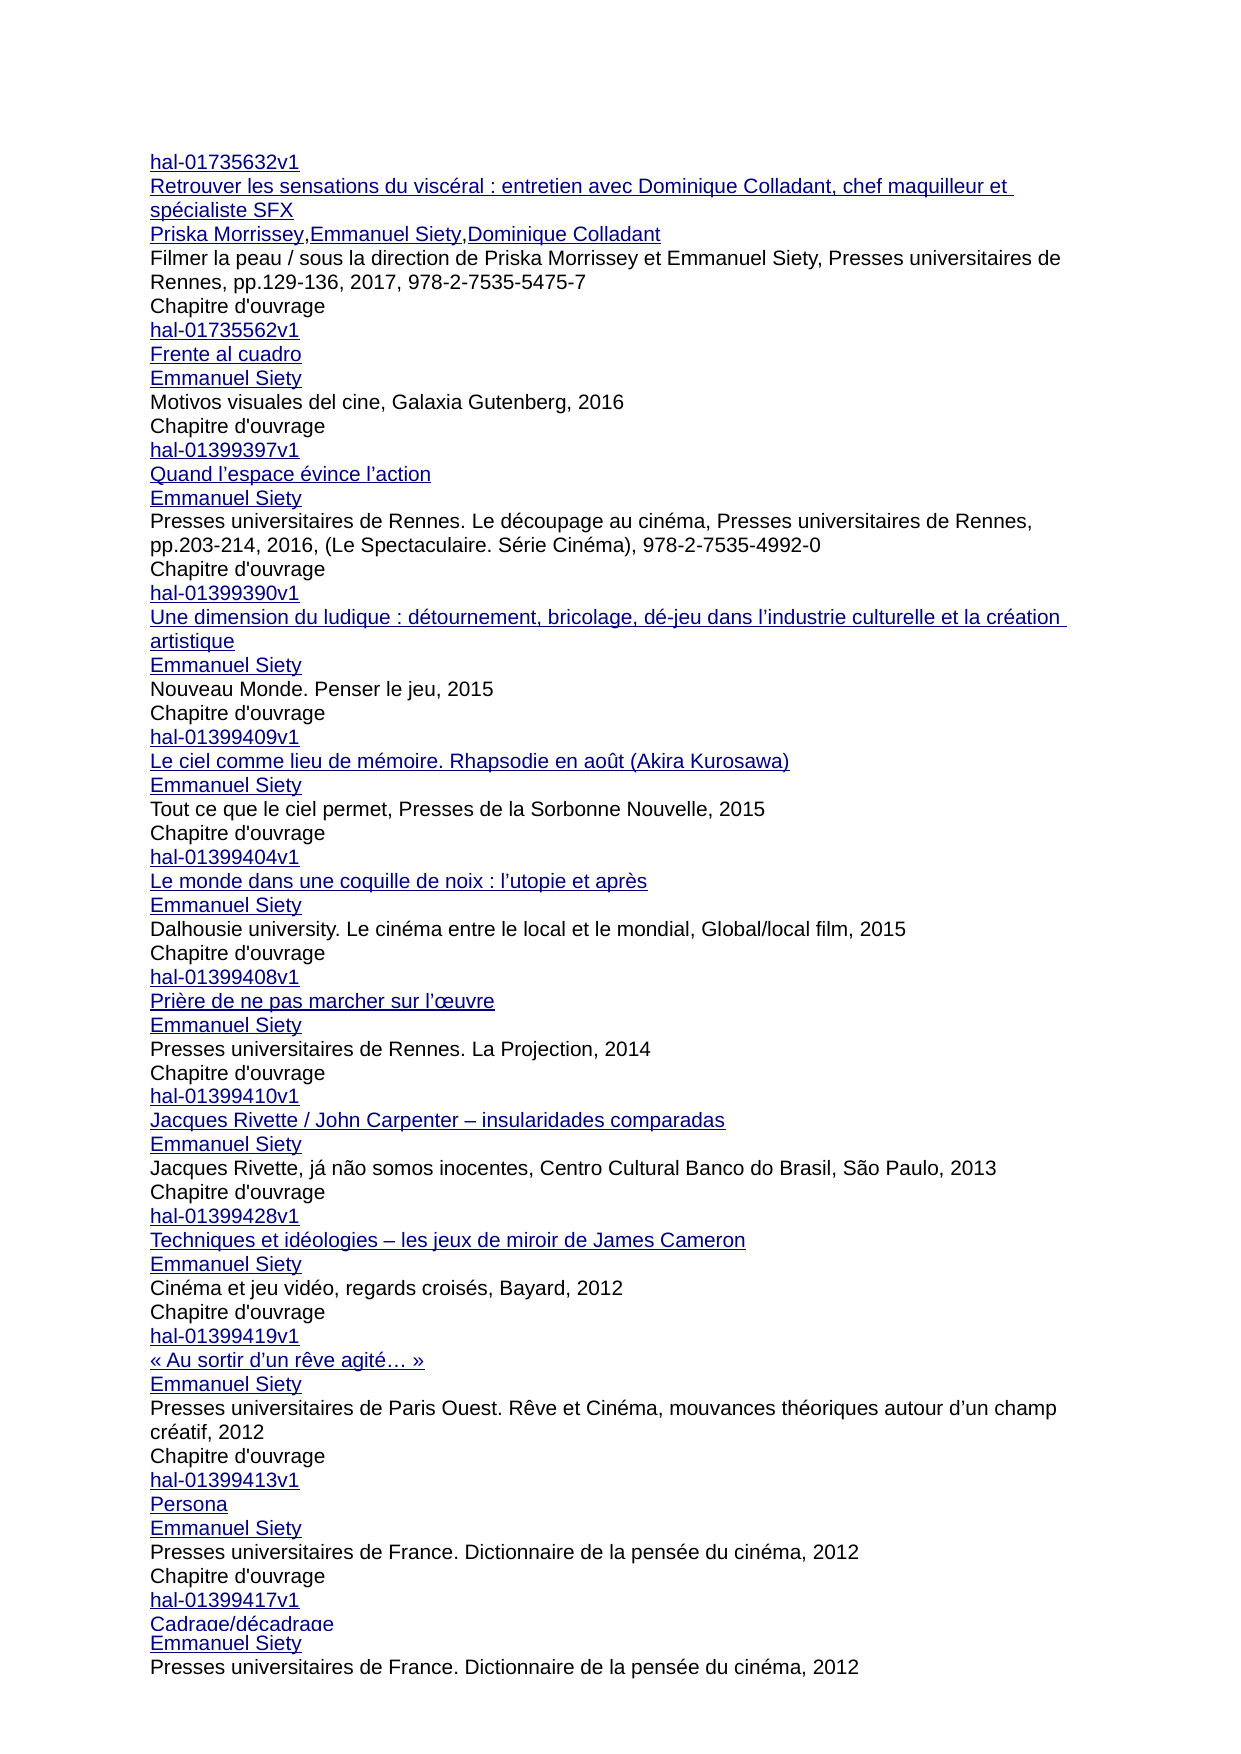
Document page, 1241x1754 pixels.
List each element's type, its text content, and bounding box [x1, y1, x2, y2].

table_cell Jacques Rivette / John Carpenter – insularidades comparadas Emmanuel Siety Jacques Rivette, já não somos inocentes, Centro Cultural Banco do Brasil, São Paulo, 2013 Chapitre d'ouvrage hal-01399428v1 [150, 1108, 1090, 1228]
table_cell Techniques et idéologies – les jeux de miroir de James Cameron Emmanuel Siety Cinéma et jeu vidéo, regards croisés, Bayard, 2012 Chapitre d'ouvrage hal-01399419v1 [150, 1228, 1090, 1348]
table_cell Retrouver les sensations du viscéral : entretien avec Dominique Colladant, chef maquilleur et spécialiste SFX Priska Morrissey,Emmanuel Siety,Dominique Colladant Filmer la peau / sous la direction de Priska Morrissey et Emmanuel Siety, Presses universitaires de Rennes, pp.129-136, 2017, 978-2-7535-5475-7 Chapitre d'ouvrage hal-01735562v1 [150, 174, 1090, 342]
table_cell Le monde dans une coquille de noix : l’utopie et après Emmanuel Siety Dalhousie university. Le cinéma entre le local et le mondial, Global/local film, 2015 Chapitre d'ouvrage hal-01399408v1 [150, 869, 1090, 988]
table_cell Une dimension du ludique : détournement, bricolage, dé-jeu dans l’industrie culturelle et la création artistique Emmanuel Siety Nouveau Monde. Penser le jeu, 2015 Chapitre d'ouvrage hal-01399409v1 [150, 605, 1090, 749]
table_cell hal-01735632v1 [150, 150, 1090, 174]
table_cell Cadrage/décadrage Emmanuel Siety Presses universitaires de France. Dictionnaire de la pensée du cinéma, 2012 [150, 1611, 1090, 1679]
table_cell « Au sortir d’un rêve agité… » Emmanuel Siety Presses universitaires de Paris Ouest. Rêve et Cinéma, mouvances théoriques autour d’un champ créatif, 2012 Chapitre d'ouvrage hal-01399413v1 [150, 1348, 1090, 1492]
table_cell Quand l’espace évince l’action Emmanuel Siety Presses universitaires de Rennes. Le découpage au cinéma, Presses universitaires de Rennes, pp.203-214, 2016, (Le Spectaculaire. Série Cinéma), 978-2-7535-4992-0 Chapitre d'ouvrage hal-01399390v1 [150, 461, 1090, 605]
table_cell Prière de ne pas marcher sur l’œuvre Emmanuel Siety Presses universitaires de Rennes. La Projection, 2014 Chapitre d'ouvrage hal-01399410v1 [150, 989, 1090, 1108]
table_cell Persona Emmanuel Siety Presses universitaires de France. Dictionnaire de la pensée du cinéma, 2012 Chapitre d'ouvrage hal-01399417v1 [150, 1492, 1090, 1611]
table_cell Le ciel comme lieu de mémoire. Rhapsodie en août (Akira Kurosawa) Emmanuel Siety Tout ce que le ciel permet, Presses de la Sorbonne Nouvelle, 2015 Chapitre d'ouvrage hal-01399404v1 [150, 749, 1090, 869]
table_cell Frente al cuadro Emmanuel Siety Motivos visuales del cine, Galaxia Gutenberg, 2016 Chapitre d'ouvrage hal-01399397v1 [150, 342, 1090, 461]
